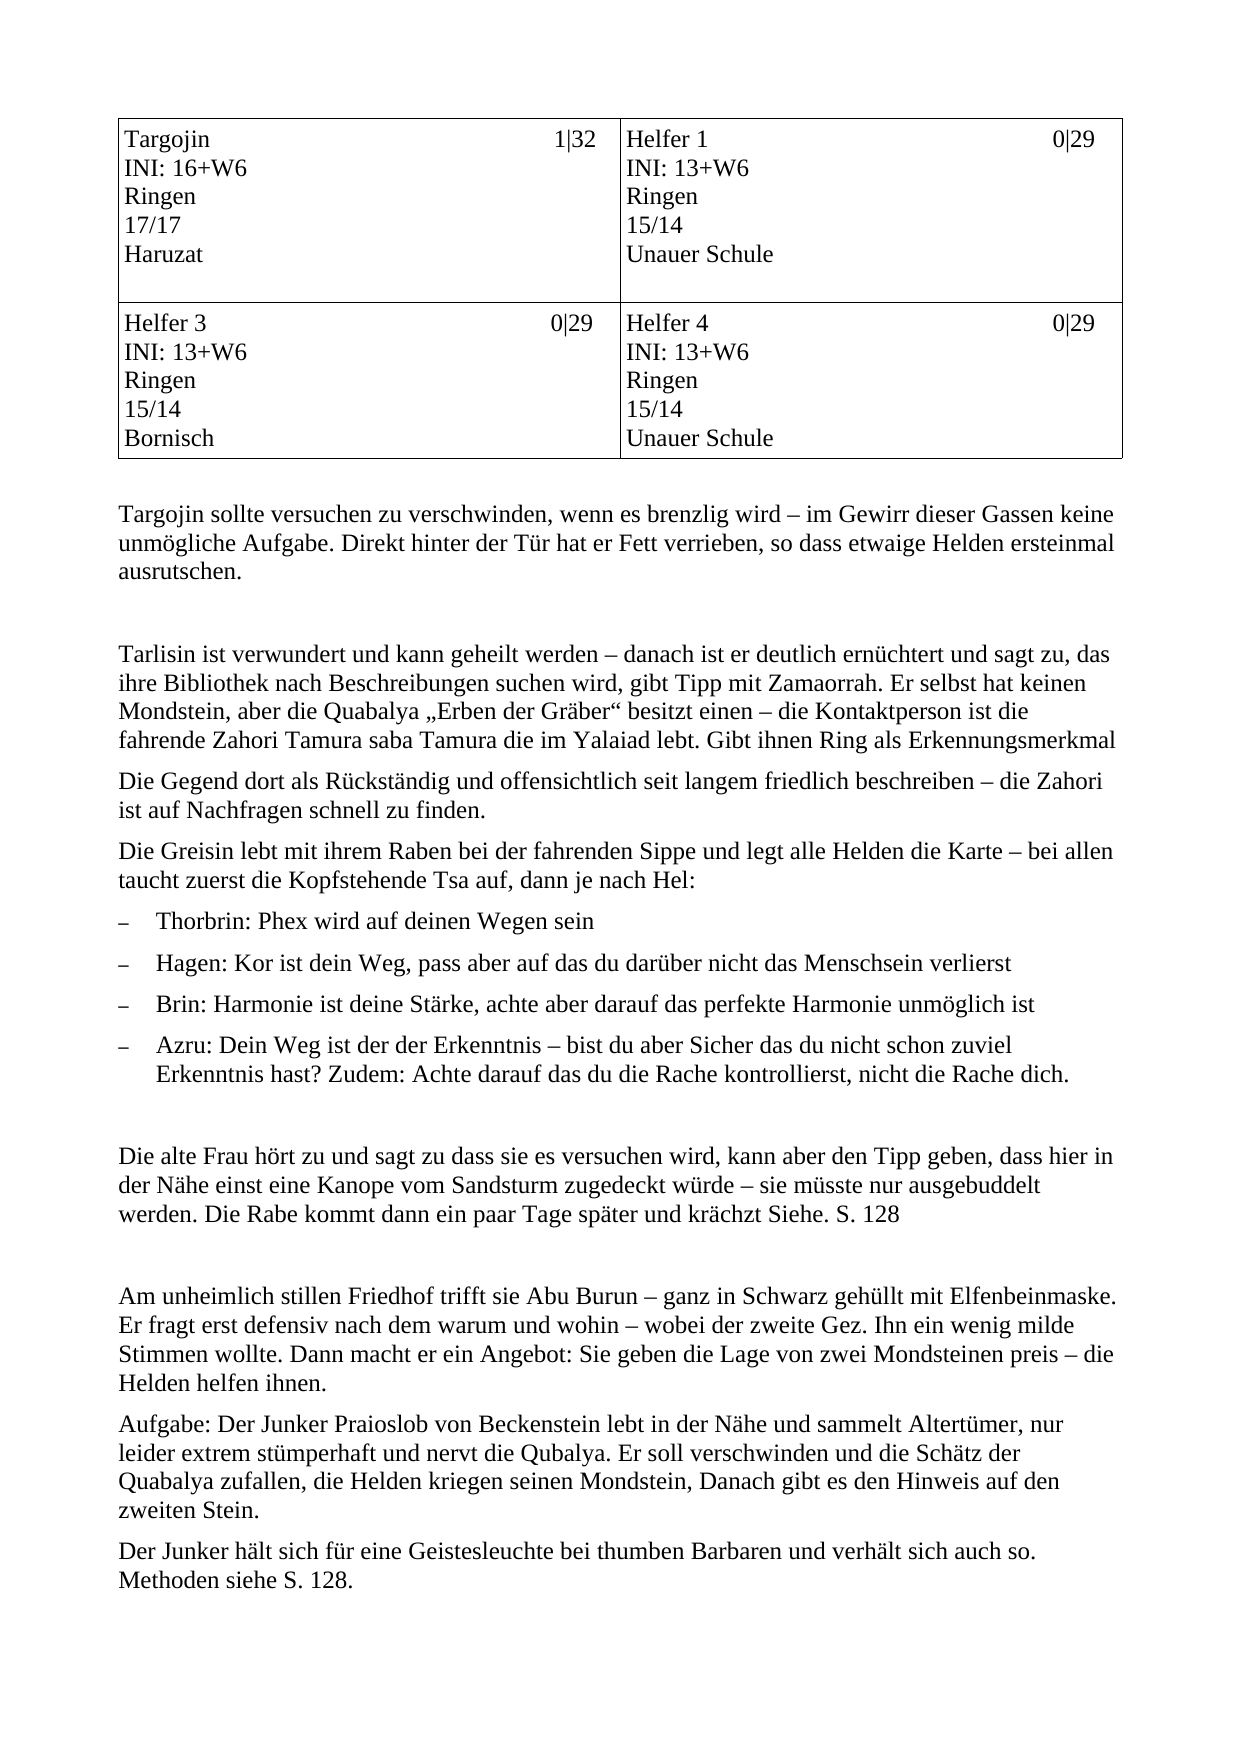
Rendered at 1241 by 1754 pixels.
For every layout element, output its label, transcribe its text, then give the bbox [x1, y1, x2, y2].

text Tarlisin ist verwundert und kann geheilt werden – danach ist er deutlich ernüchtert und sagt zu, das ihre Bibliothek nach Beschreibungen suchen wird, gibt Tipp mit Zamaorrah. Er selbst hat keinen Mondstein, aber die Quabalya „Erben der Gräber“ besitzt einen – die Kontaktperson ist die fahrende Zahori Tamura saba Tamura die im Yalaiad lebt. Gibt ihnen Ring als Erkennungsmerkmal [118, 639, 1122, 754]
list Azru: Dein Weg ist der der Erkenntnis – bist du aber Sicher das du nicht schon zuviel Erkenntnis hast? Zudem: Achte darauf das du die Rache kontrollierst, nicht die Rache dich. [118, 1030, 1122, 1088]
table_cell Helfer 3 0|29 INI: 13+W6 Ringen 15/14 Bornisch [119, 303, 620, 458]
table_header Targojin 1|32 INI: 16+W6 Ringen 17/17 Haruzat [119, 119, 620, 302]
text Aufgabe: Der Junker Praioslob von Beckenstein lebt in der Nähe und sammelt Altertümer, nur leider extrem stümperhaft und nervt die Qubalya. Er soll verschwinden und die Schätz der Quabalya zufallen, die Helden kriegen seinen Mondstein, Danach gibt es den Hinweis auf den zweiten Stein. [118, 1409, 1122, 1524]
text Der Junker hält sich für eine Geistesleuchte bei thumben Barbaren und verhält sich auch so. Methoden siehe S. 128. [118, 1536, 1122, 1594]
text Die Gegend dort als Rückständig und offensichtlich seit langem friedlich beschreiben – die Zahori ist auf Nachfragen schnell zu finden. [118, 766, 1122, 824]
table_header Helfer 1 0|29 INI: 13+W6 Ringen 15/14 Unauer Schule [621, 119, 1122, 302]
table_cell Helfer 4 0|29 INI: 13+W6 Ringen 15/14 Unauer Schule [621, 303, 1122, 458]
list Thorbrin: Phex wird auf deinen Wegen sein [118, 906, 1122, 935]
text Am unheimlich stillen Friedhof trifft sie Abu Burun – ganz in Schwarz gehüllt mit Elfenbeinmaske. Er fragt erst defensiv nach dem warum und wohin – wobei der zweite Gez. Ihn ein wenig milde Stimmen wollte. Dann macht er ein Angebot: Sie geben die Lage von zwei Mondsteinen preis – die Helden helfen ihnen. [118, 1281, 1122, 1396]
list Hagen: Kor ist dein Weg, pass aber auf das du darüber nicht das Menschsein verlierst [118, 948, 1122, 976]
text Die Greisin lebt mit ihrem Raben bei der fahrenden Sippe und legt alle Helden die Karte – bei allen taucht zuerst die Kopfstehende Tsa auf, dann je nach Hel: [118, 836, 1122, 894]
text Die alte Frau hört zu und sagt zu dass sie es versuchen wird, kann aber den Tipp geben, dass hier in der Nähe einst eine Kanope vom Sandsturm zugedeckt würde – sie müsste nur ausgebuddelt werden. Die Rabe kommt dann ein paar Tage später und krächzt Siehe. S. 128 [118, 1141, 1122, 1228]
text Targojin sollte versuchen zu verschwinden, wenn es brenzlig wird – im Gewirr dieser Gassen keine unmögliche Aufgabe. Direkt hinter der Tür hat er Fett verrieben, so dass etwaige Helden ersteinmal ausrutschen. [118, 499, 1122, 585]
list Brin: Harmonie ist deine Stärke, achte aber darauf das perfekte Harmonie unmöglich ist [118, 989, 1122, 1018]
